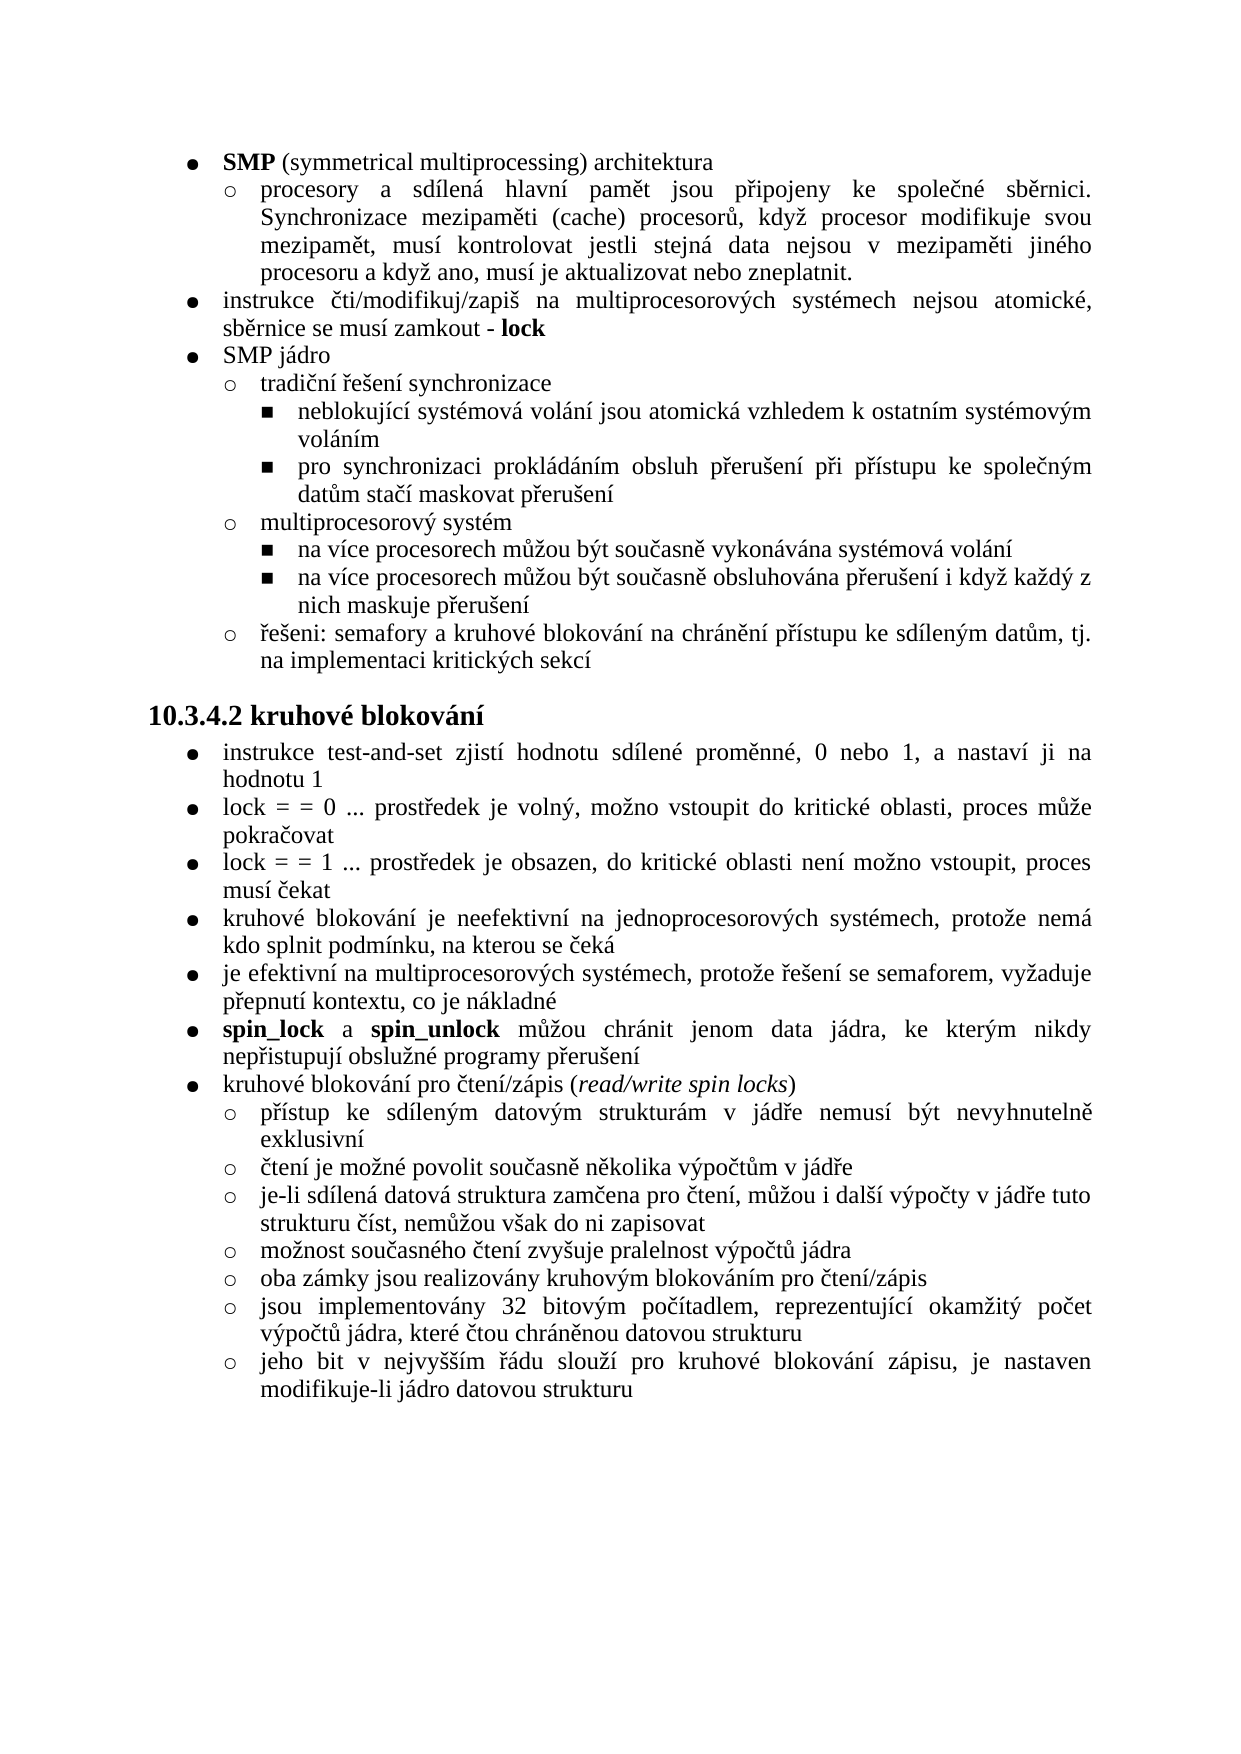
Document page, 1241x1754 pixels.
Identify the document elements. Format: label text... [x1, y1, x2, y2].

list kruhové blokování pro čtení/zápis (read/write spin locks) [185, 1070, 1092, 1098]
list tradiční řešení synchronizace [223, 369, 1092, 397]
list pro synchronizaci prokládáním obsluh přerušení při přístupu ke společným datům stačí maskovat přerušení [260, 452, 1092, 508]
list možnost současného čtení zvyšuje pralelnost výpočtů jádra [223, 1236, 1092, 1264]
list SMP (symmetrical multiprocessing) architektura [185, 148, 1092, 175]
list přístup ke sdíleným datovým strukturám v jádře nemusí být nevyhnutelně exklusivní [223, 1098, 1092, 1153]
list řešeni: semafory a kruhové blokování na chránění přístupu ke sdíleným datům, tj. na implementaci kritických sekcí [223, 619, 1092, 674]
list na více procesorech můžou být současně vykonávána systémová volání [260, 536, 1092, 563]
list neblokující systémová volání jsou atomická vzhledem k ostatním systémovým voláním [260, 397, 1092, 452]
list lock = = 0 ... prostředek je volný, možno vstoupit do kritické oblasti, proces může pokračovat [185, 793, 1092, 848]
list procesory a sdílená hlavní pamět jsou připojeny ke společné sběrnici. Synchronizace mezipaměti (cache) procesorů, když procesor modifikuje svou mezipamět, musí kontrolovat jestli stejná data nejsou v mezipaměti jiného procesoru a když ano, musí je aktualizovat nebo zneplatnit. [223, 175, 1092, 286]
list jsou implementovány 32 bitovým počítadlem, reprezentující okamžitý počet výpočtů jádra, které čtou chráněnou datovou strukturu [223, 1292, 1092, 1347]
list je efektivní na multiprocesorových systémech, protože řešení se semaforem, vyžaduje přepnutí kontextu, co je nákladné [185, 959, 1092, 1015]
list oba zámky jsou realizovány kruhovým blokováním pro čtení/zápis [223, 1264, 1092, 1292]
subtitle kruhové blokování [148, 699, 1092, 731]
list multiprocesorový systém [223, 508, 1092, 536]
list SMP jádro [185, 342, 1092, 369]
list instrukce čti/modifikuj/zapiš na multiprocesorových systémech nejsou atomické, sběrnice se musí zamkout - lock [185, 286, 1092, 342]
list spin_lock a spin_unlock můžou chránit jenom data jádra, ke kterým nikdy nepřistupují obslužné programy přerušení [185, 1015, 1092, 1070]
list kruhové blokování je neefektivní na jednoprocesorových systémech, protože nemá kdo splnit podmínku, na kterou se čeká [185, 904, 1092, 959]
list je-li sdílená datová struktura zamčena pro čtení, můžou i další výpočty v jádře tuto strukturu číst, nemůžou však do ni zapisovat [223, 1181, 1092, 1236]
list na více procesorech můžou být současně obsluhována přerušení i když každý z nich maskuje přerušení [260, 563, 1092, 619]
list jeho bit v nejvyšším řádu slouží pro kruhové blokování zápisu, je nastaven modifikuje-li jádro datovou strukturu [223, 1347, 1092, 1403]
list čtení je možné povolit současně několika výpočtům v jádře [223, 1153, 1092, 1181]
list lock = = 1 ... prostředek je obsazen, do kritické oblasti není možno vstoupit, proces musí čekat [185, 848, 1092, 904]
list instrukce test-and-set zjistí hodnotu sdílené proměnné, 0 nebo 1, a nastaví ji na hodnotu 1 [185, 738, 1092, 793]
